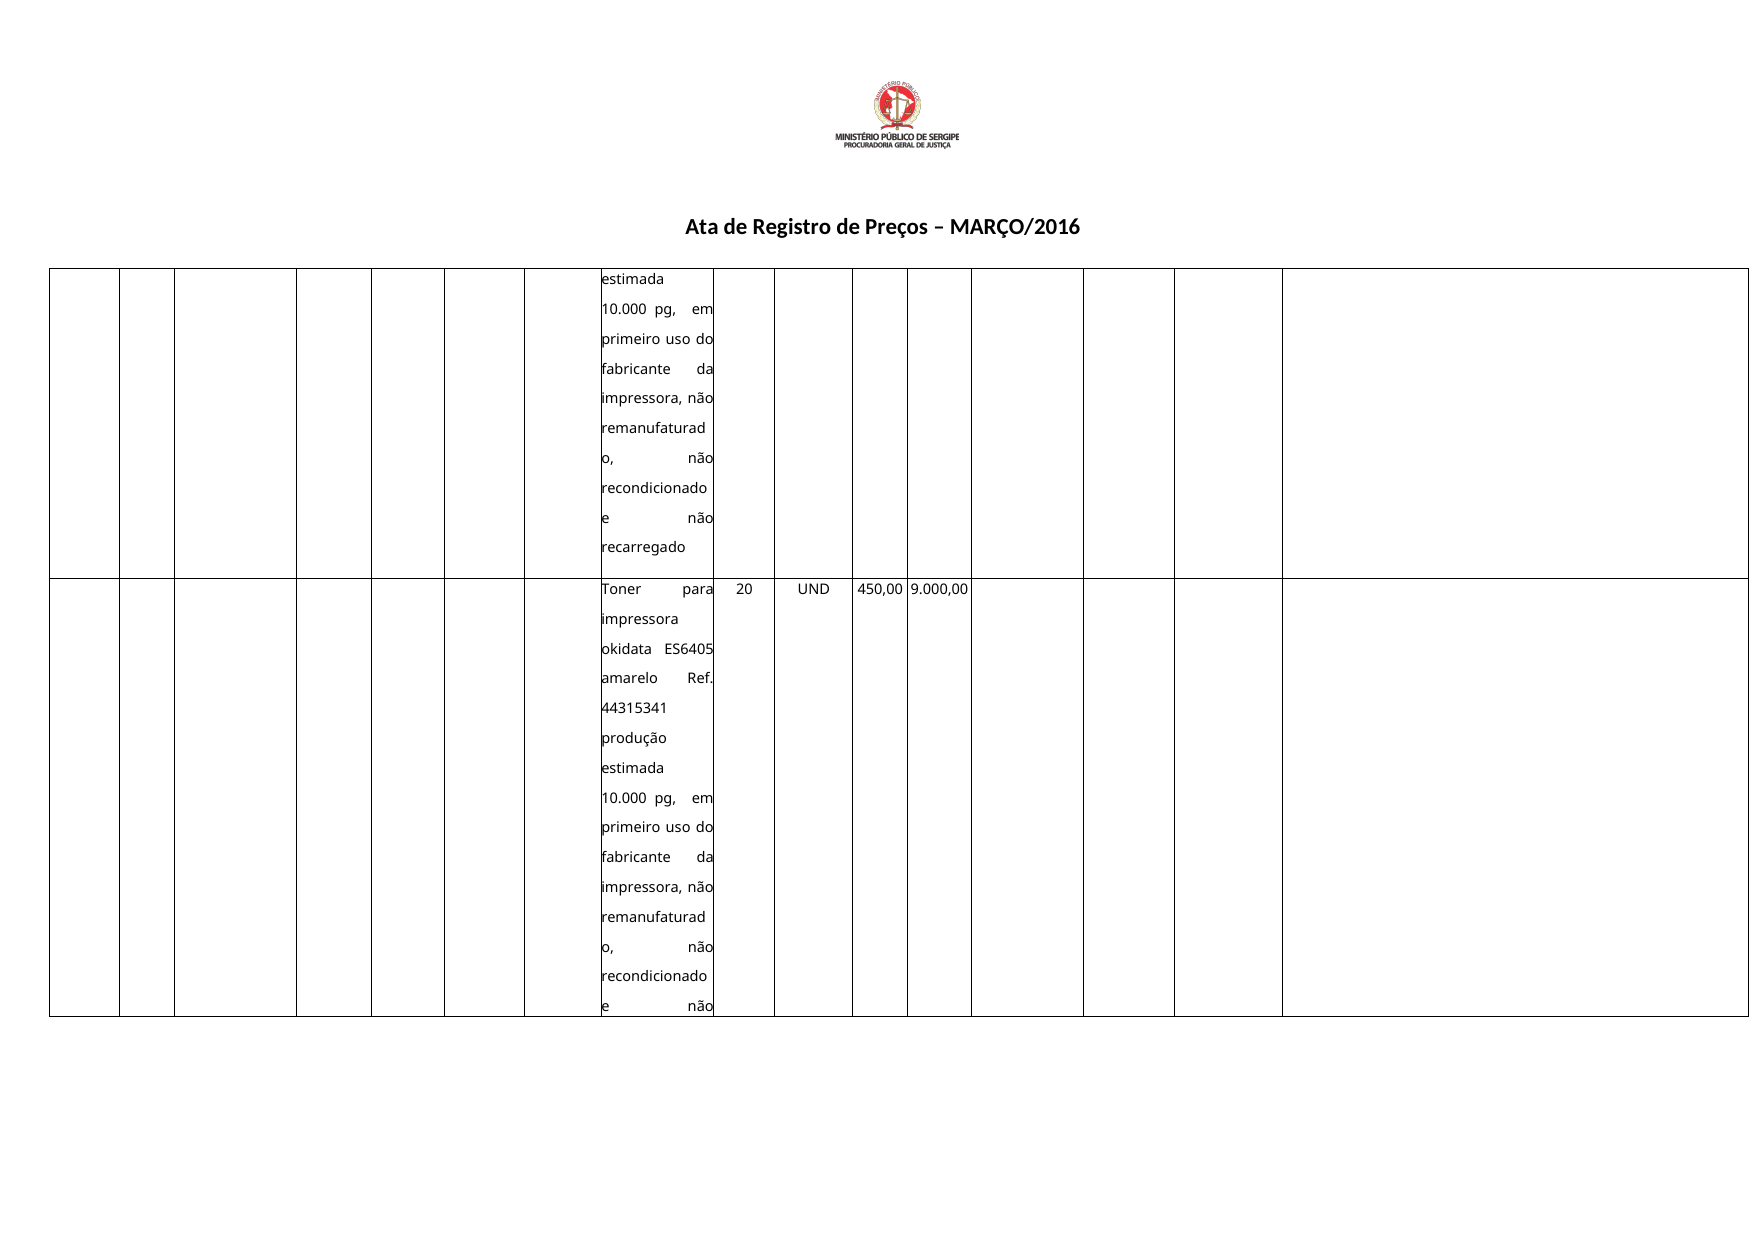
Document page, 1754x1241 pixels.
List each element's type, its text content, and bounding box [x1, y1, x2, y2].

table_cell [297, 269, 371, 578]
table_cell [1283, 579, 1748, 1016]
table_cell [714, 269, 774, 578]
table_cell [1175, 269, 1282, 578]
table_cell [908, 269, 971, 578]
table_cell [1283, 269, 1748, 578]
table_cell [372, 579, 444, 1016]
table_cell [1175, 579, 1282, 1016]
table_cell 450,00 [853, 579, 907, 1016]
table_cell estimada 10.000 pg, em primeiro uso do fabricante da impressora, não remanufaturado, não recondicionado e não recarregado [602, 269, 713, 578]
table_cell [175, 269, 296, 578]
table_cell [297, 579, 371, 1016]
table_cell [120, 579, 174, 1016]
table_cell [445, 579, 524, 1016]
table_cell [775, 269, 852, 578]
table_cell [972, 269, 1083, 578]
table_cell [853, 269, 907, 578]
table_cell [372, 269, 444, 578]
table_cell [525, 269, 601, 578]
picture [835, 81, 959, 149]
table_cell [972, 579, 1083, 1016]
table_cell [50, 269, 119, 578]
table_cell UND [775, 579, 852, 1016]
table_cell [525, 579, 601, 1016]
table_cell [50, 579, 119, 1016]
table_cell 20 [714, 579, 774, 1016]
table_cell [120, 269, 174, 578]
table_cell 9.000,00 [908, 579, 971, 1016]
table_cell [1084, 269, 1174, 578]
table_cell [1084, 579, 1174, 1016]
table_cell [445, 269, 524, 578]
table_cell Toner para impressora okidata ES6405 amarelo Ref. 44315341 produção estimada 10.000 pg, em primeiro uso do fabricante da impressora, não remanufaturado, não recondicionado e não [602, 579, 713, 1016]
table_cell [175, 579, 296, 1016]
